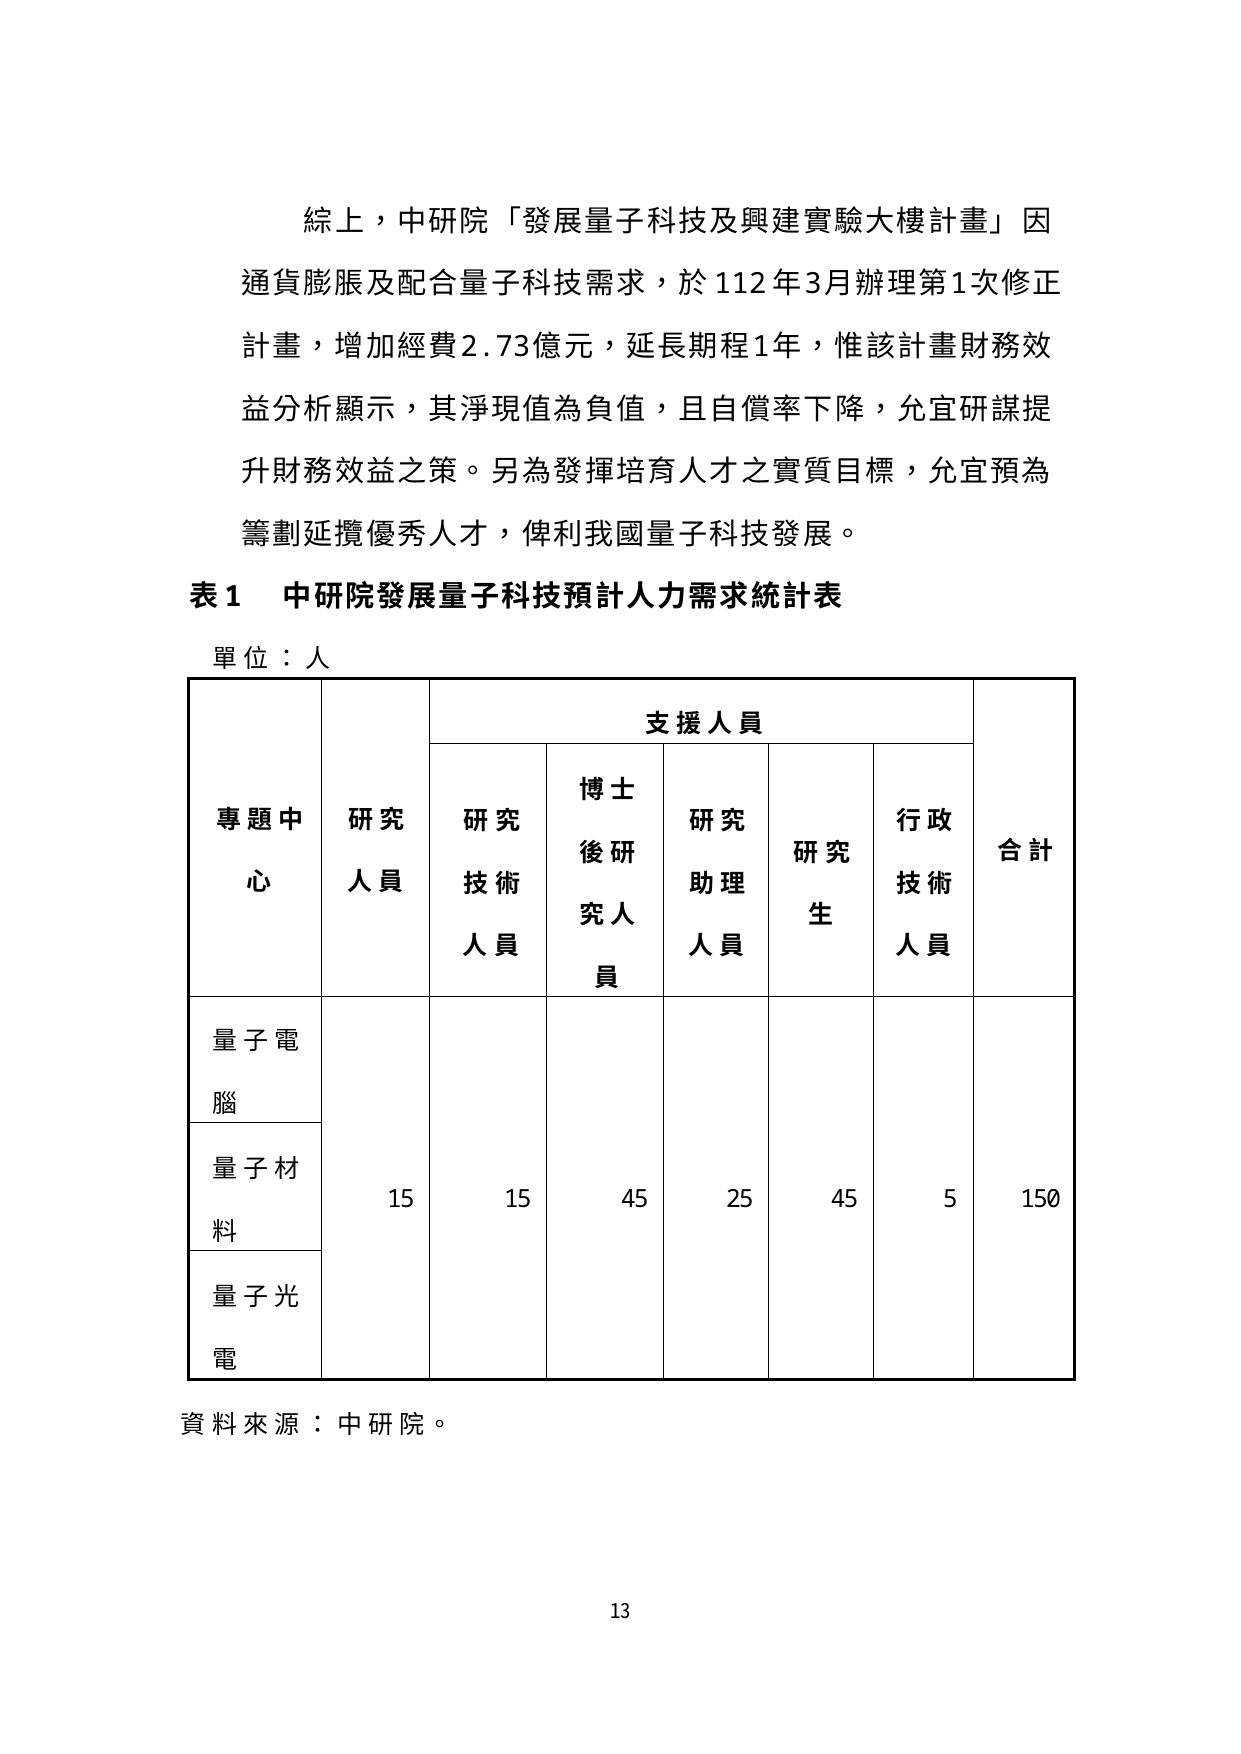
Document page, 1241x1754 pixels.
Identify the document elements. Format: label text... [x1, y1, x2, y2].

table_cell 15 [322, 997, 429, 1378]
table_cell 45 [769, 997, 873, 1378]
table_cell 25 [664, 997, 768, 1378]
table_cell 研究生 [769, 744, 873, 996]
table_cell 研究助理人員 [664, 744, 768, 996]
table_cell 量子光電 [190, 1251, 321, 1378]
table_cell 量子電腦 [190, 997, 321, 1122]
table_header 專題中心 [190, 680, 321, 996]
table_cell 45 [547, 997, 663, 1378]
table_header 支援人員 [430, 680, 973, 743]
table_cell 5 [874, 997, 973, 1378]
table_cell 研究技術人員 [430, 744, 546, 996]
table_cell 行政技術人員 [874, 744, 973, 996]
table_cell 量子材料 [190, 1123, 321, 1250]
text 綜上，中研院「發展量子科技及興建實驗大樓計畫」因通貨膨脹及配合量子科技需求，於112年3月辦理第1次修正計畫，增加經費2.73億元，延長期程1年，惟該計畫財務效益分析顯示，其淨現值為負值，且自償率下降，允宜研謀提升財務效益之策。另為發揮培育人才之實質目標，允宜預為籌劃延攬優秀人才，俾利我國量子科技發展。 [236, 177, 1063, 552]
table_header 合計 [974, 680, 1073, 996]
table_cell 博士後研究人員 [547, 744, 663, 996]
table_header 研究人員 [322, 680, 429, 996]
text 資料來源：中研院。 [177, 1381, 1063, 1444]
table_cell 150 [974, 997, 1073, 1378]
text 表1 中研院發展量子科技預計人力需求統計表 單位：人 [178, 552, 1063, 677]
table_cell 15 [430, 997, 546, 1378]
